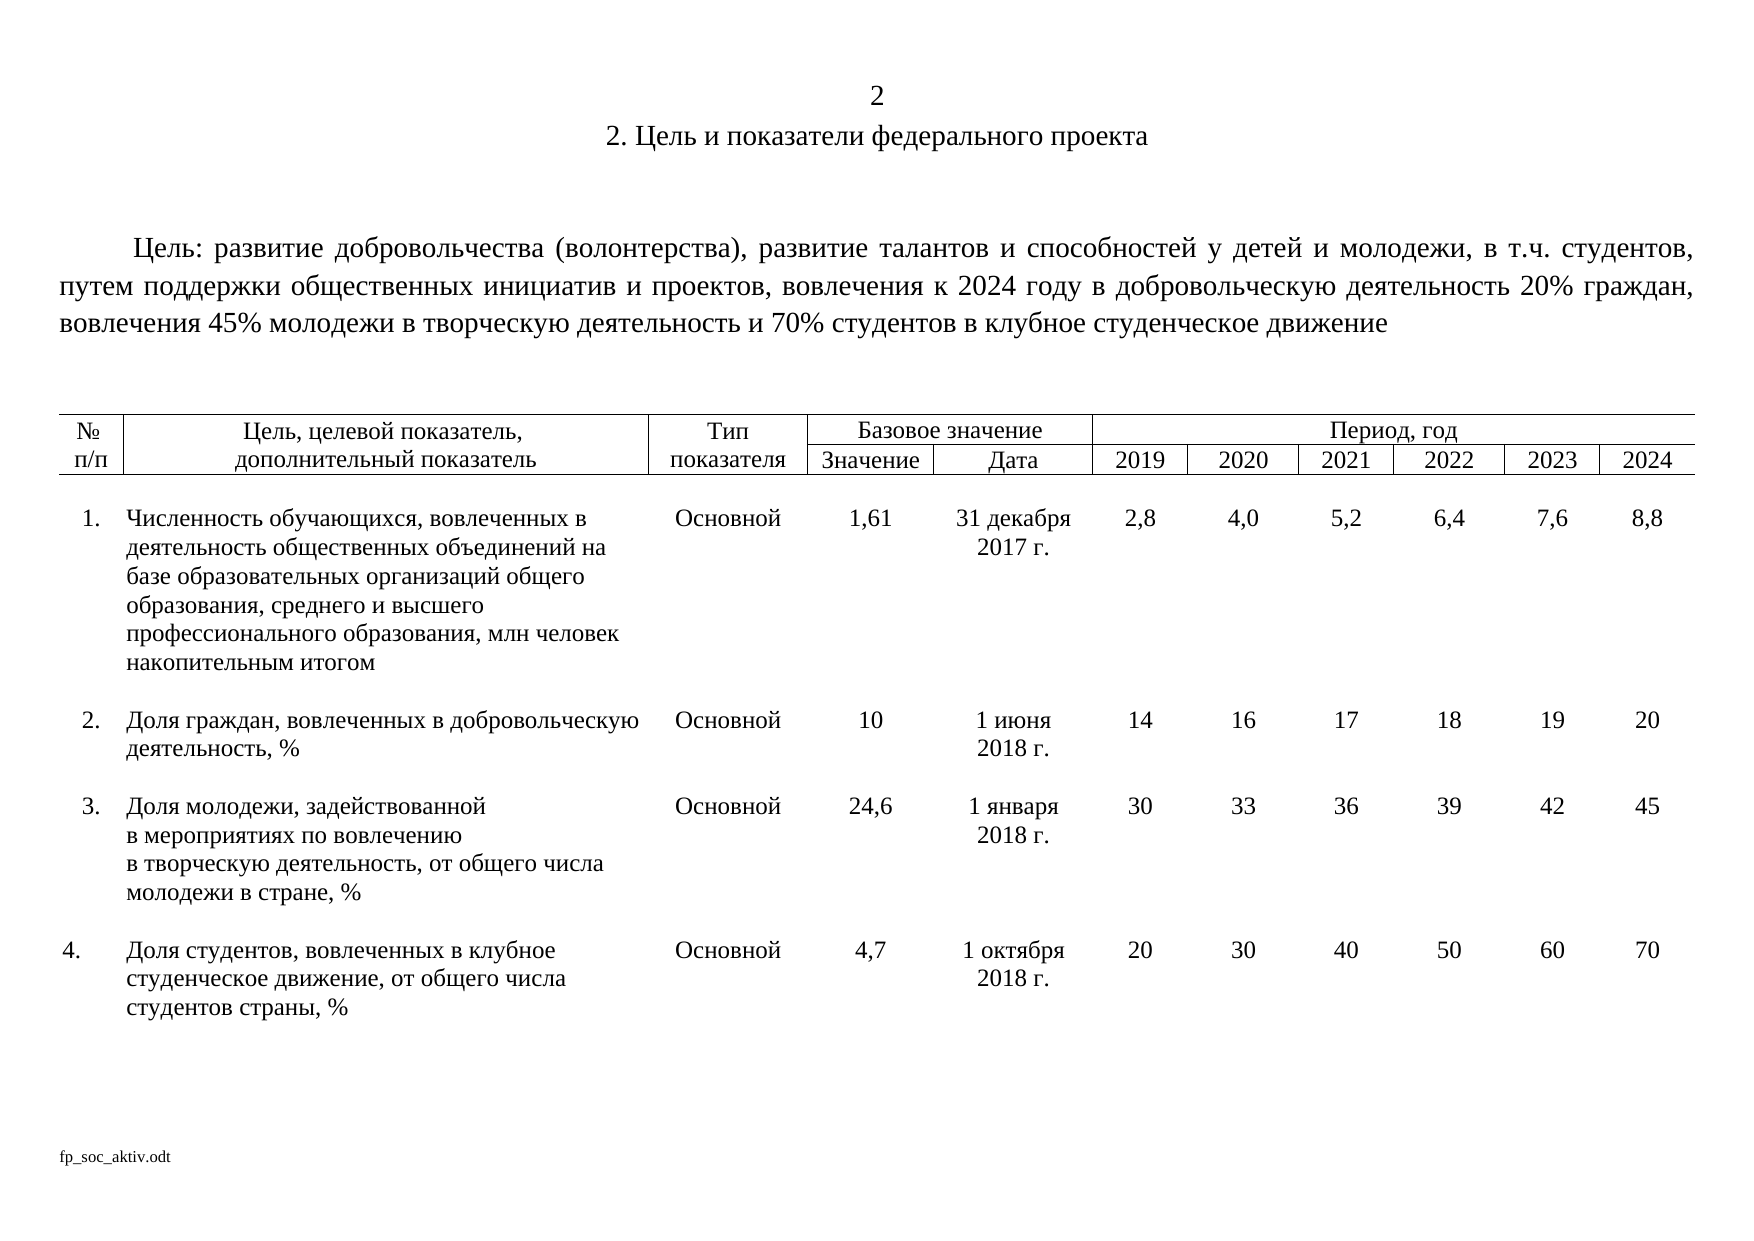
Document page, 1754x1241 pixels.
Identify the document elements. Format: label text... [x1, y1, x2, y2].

table_cell 20 [1093, 935, 1188, 1021]
table_cell 2020 [1188, 445, 1298, 474]
table_cell 70 [1600, 935, 1695, 1021]
table_cell Основной [649, 705, 807, 791]
table_cell 2019 [1093, 445, 1187, 474]
table_cell 2024 [1600, 445, 1695, 474]
table_header Период, год [1093, 415, 1695, 444]
table_cell Основной [649, 935, 807, 1021]
table_cell 24,6 [807, 791, 934, 935]
table_cell 1 октября 2018 г. [934, 935, 1092, 1021]
table_cell 7,6 [1505, 504, 1600, 705]
table_header № п/п [59, 415, 123, 474]
table_cell Доля граждан, вовлеченных в добровольческую деятельность, % [123, 705, 649, 791]
table_header Цель, целевой показатель, дополнительный показатель [124, 415, 648, 474]
table_cell Основной [649, 791, 807, 935]
table_cell Дата [934, 445, 1092, 474]
table_cell 3. [59, 791, 123, 935]
table_cell 1 января 2018 г. [934, 791, 1092, 935]
table_cell 4,0 [1188, 504, 1299, 705]
table_cell 19 [1505, 705, 1600, 791]
table_cell 1 июня 2018 г. [934, 705, 1092, 791]
table_cell [1188, 475, 1299, 503]
table_cell [649, 475, 807, 503]
table_cell [1600, 475, 1695, 503]
table_cell 42 [1505, 791, 1600, 935]
table_cell 14 [1093, 705, 1188, 791]
table_cell [59, 475, 123, 503]
table_cell 16 [1188, 705, 1299, 791]
table_cell 17 [1299, 705, 1394, 791]
table_header Базовое значение [808, 415, 1092, 444]
table_cell [123, 475, 649, 503]
table_cell Численность обучающихся, вовлеченных в деятельность общественных объединений на базе образовательных организаций общего образования, среднего и высшего профессионального образования, млн человек накопительным итогом [123, 504, 649, 705]
table_cell Значение [808, 445, 933, 474]
text Цель: развитие добровольчества (волонтерства), развитие талантов и способностей у детей и молодежи, в т.ч. студентов, путем поддержки общественных инициатив и проектов, вовлечения к 2024 году в добровольческую деятельность 20% граждан, вовлечения 45% молодежи в творческую деятельность и 70% студентов в клубное студенческое движение [59, 227, 1695, 339]
table_cell 30 [1093, 791, 1188, 935]
table_cell 40 [1299, 935, 1394, 1021]
table_cell 18 [1394, 705, 1504, 791]
table_cell 2023 [1505, 445, 1599, 474]
table_cell Основной [649, 504, 807, 705]
table_cell [1299, 475, 1394, 503]
table_cell 45 [1600, 791, 1695, 935]
text 2. Цель и показатели федерального проекта [59, 118, 1695, 152]
table_cell 6,4 [1394, 504, 1504, 705]
table_cell Доля студентов, вовлеченных в клубное студенческое движение, от общего числа студентов страны, % [123, 935, 649, 1021]
table_cell [934, 475, 1092, 503]
table_cell [1505, 475, 1600, 503]
table_cell Доля молодежи, задействованной в мероприятиях по вовлечению в творческую деятельность, от общего числа молодежи в стране, % [123, 791, 649, 935]
table_cell 31 декабря 2017 г. [934, 504, 1092, 705]
table_cell 33 [1188, 791, 1299, 935]
table_cell 60 [1505, 935, 1600, 1021]
table_cell [1093, 475, 1188, 503]
table_cell [1394, 475, 1504, 503]
table_cell 2022 [1394, 445, 1504, 474]
table_cell 50 [1394, 935, 1504, 1021]
table_cell 36 [1299, 791, 1394, 935]
table_cell 1. [59, 504, 123, 705]
table_cell 2021 [1299, 445, 1393, 474]
table_cell 8,8 [1600, 504, 1695, 705]
table_cell 39 [1394, 791, 1504, 935]
table_cell 10 [807, 705, 934, 791]
table_cell 1,61 [807, 504, 934, 705]
table_cell 20 [1600, 705, 1695, 791]
table_header Тип показателя [649, 415, 807, 474]
table_cell 5,2 [1299, 504, 1394, 705]
table_cell 4,7 [807, 935, 934, 1021]
table_cell 30 [1188, 935, 1299, 1021]
table_cell 2,8 [1093, 504, 1188, 705]
table_cell [807, 475, 934, 503]
table_cell 4. [59, 935, 123, 1021]
table_cell 2. [59, 705, 123, 791]
